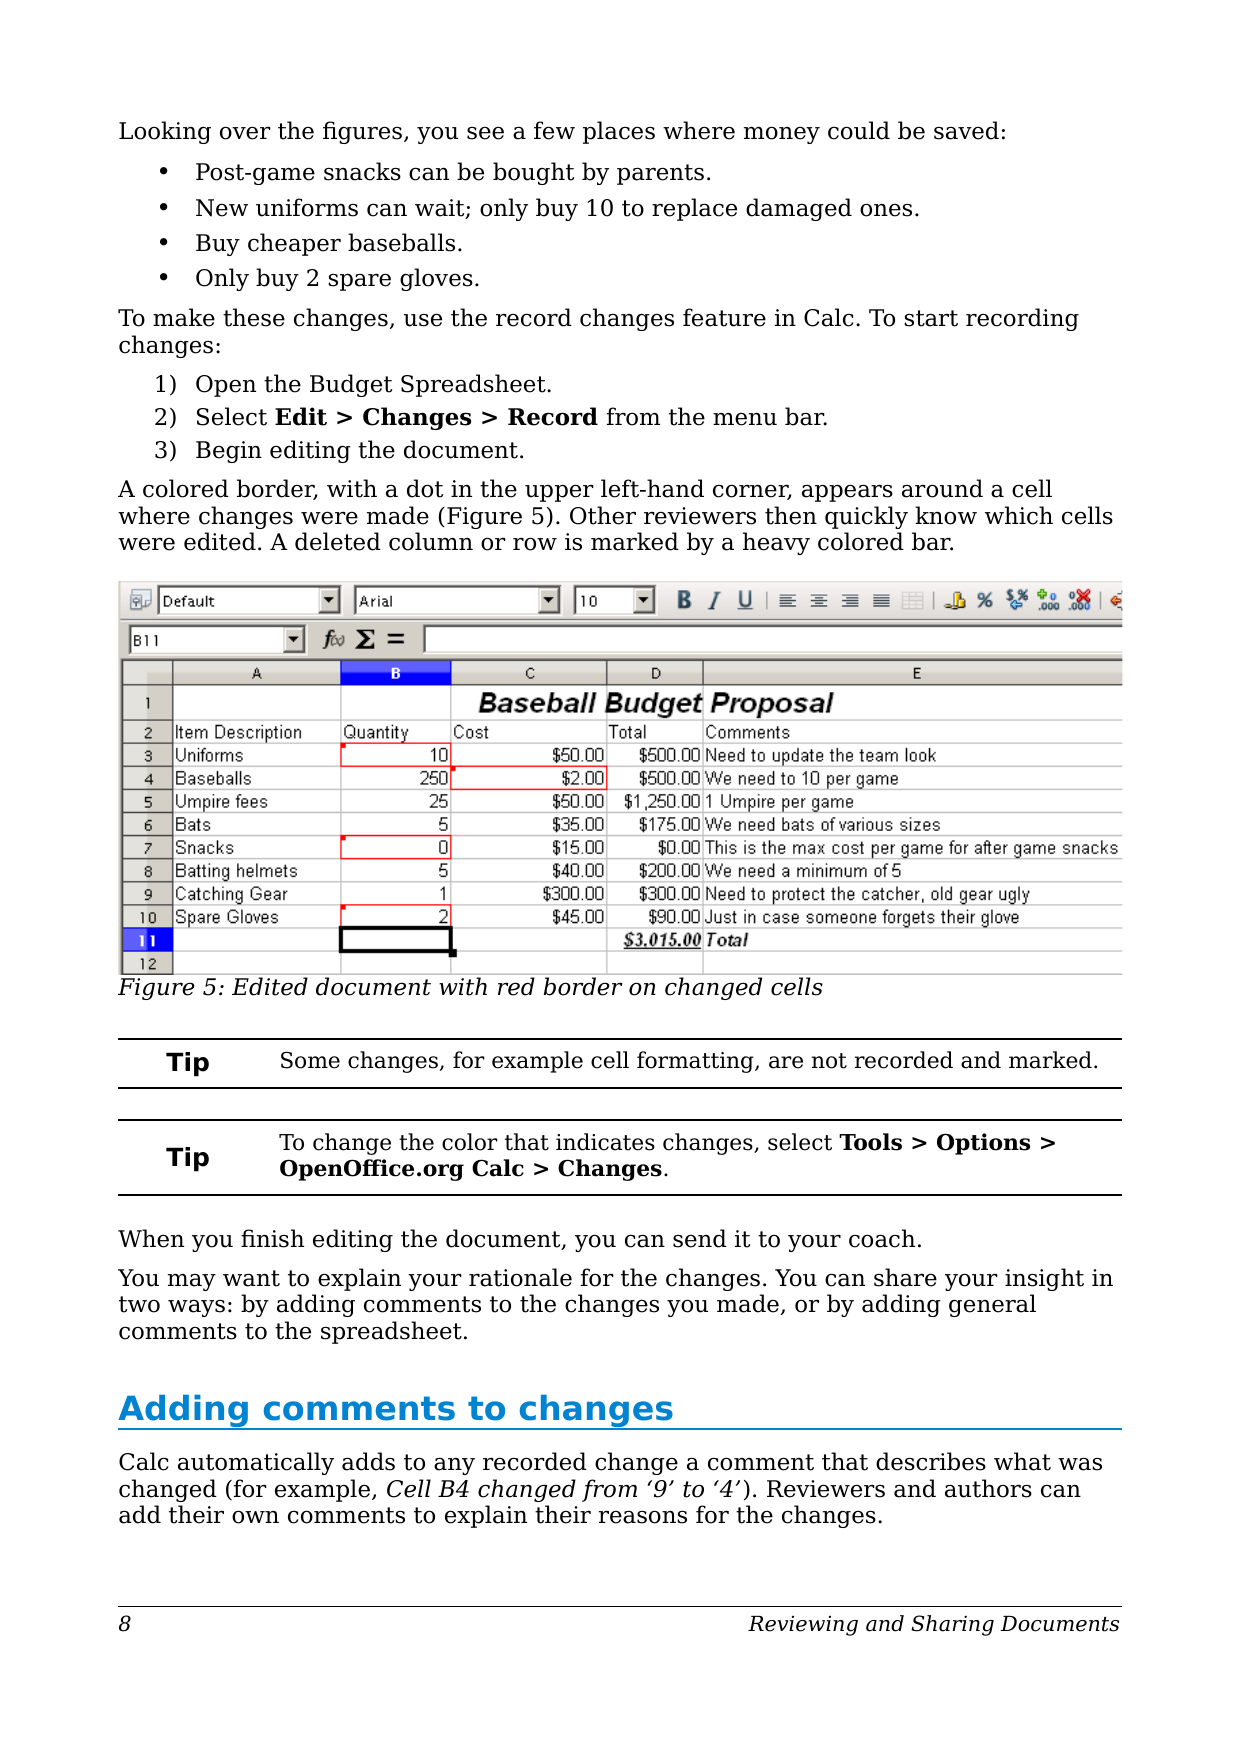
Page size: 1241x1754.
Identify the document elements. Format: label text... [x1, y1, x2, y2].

table_header Some changes, for example cell formatting, are not recorded and marked. [258, 1040, 1122, 1087]
list Only buy 2 spare gloves. [156, 263, 1122, 293]
list Buy cheaper baseballs. [156, 228, 1122, 257]
list Select Edit > Changes > Record from the menu bar. [177, 404, 1122, 431]
text When you finish editing the document, you can send it to your coach. [118, 1226, 1122, 1252]
subtitle Adding comments to changes [118, 1389, 1122, 1428]
list New uniforms can wait; only buy 10 to replace damaged ones. [156, 193, 1122, 222]
text A colored border, with a dot in the upper left-hand corner, appears around a cell where changes were made (Figure 5). Other reviewers then quickly know which cells were edited. A deleted column or row is marked by a heavy colored bar. [118, 476, 1122, 556]
table_header Tip [118, 1040, 258, 1087]
picture [118, 581, 1123, 975]
text You may want to explain your rationale for the changes. You can share your insight in two ways: by adding comments to the changes you made, or by adding general comments to the spreadsheet. [118, 1265, 1122, 1345]
table_header Tip [118, 1121, 258, 1194]
text Figure 5: Edited document with red border on changed cells [118, 975, 1122, 1001]
text To make these changes, use the record changes feature in Calc. To start recording changes: [118, 305, 1122, 358]
list Post-game snacks can be bought by parents. [156, 157, 1122, 186]
table_header To change the color that indicates changes, select Tools > Options > OpenOffice.org Calc > Changes. [258, 1121, 1122, 1194]
list Open the Budget Spreadsheet. [177, 371, 1122, 398]
text Calc automatically adds to any recorded change a comment that describes what was changed (for example, Cell B4 changed from ‘9’ to ‘4’). Reviewers and authors can add their own comments to explain their reasons for the changes. [118, 1449, 1122, 1529]
list Begin editing the document. [177, 437, 1122, 464]
text Looking over the figures, you see a few places where money could be saved: [118, 118, 1122, 145]
